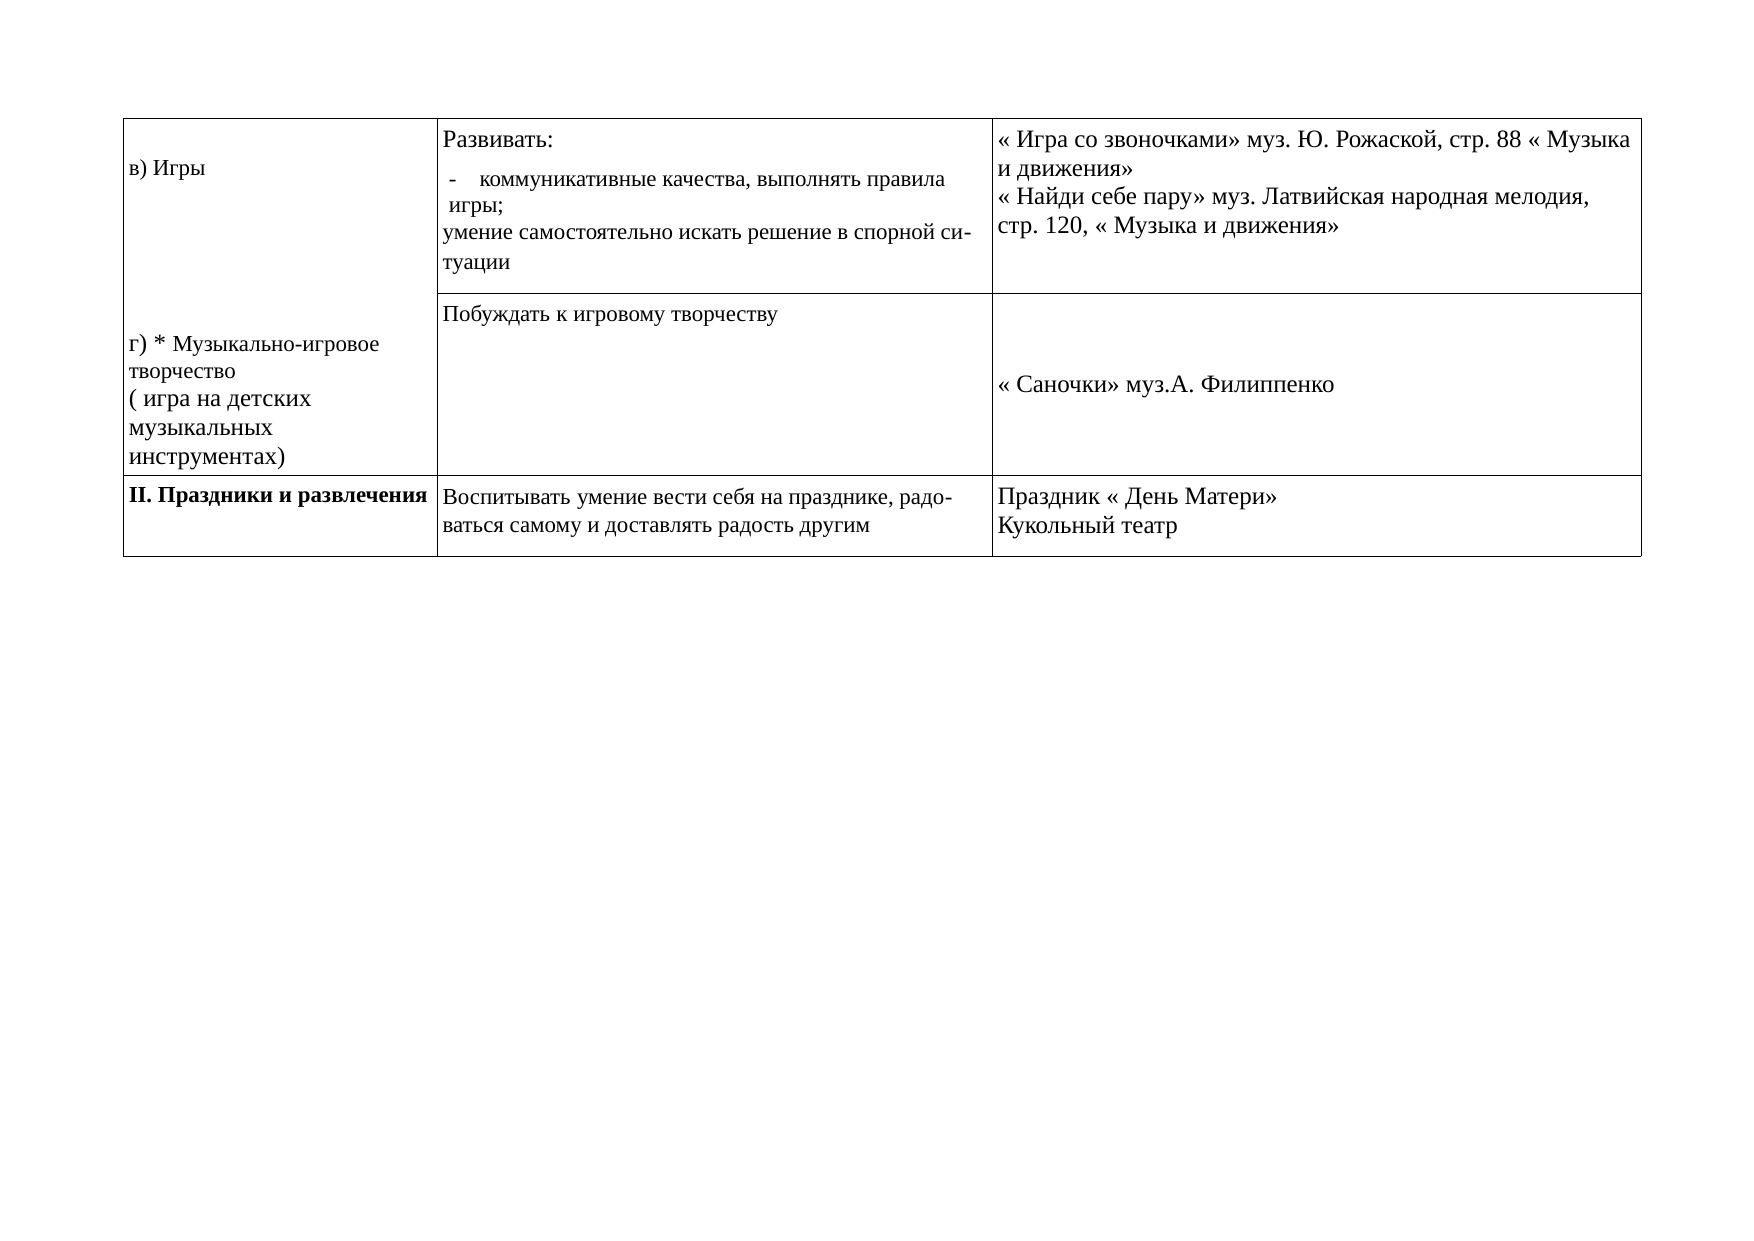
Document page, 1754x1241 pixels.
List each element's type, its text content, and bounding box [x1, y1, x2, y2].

table_cell Побуждать к игровому творчеству [438, 294, 992, 475]
table_cell Воспитывать умение вести себя на празднике, радо­ваться самому и доставлять радость другим [438, 476, 992, 556]
table_cell Праздник « День Матери» Кукольный театр [993, 476, 1641, 556]
table_cell II. Праздники и развлечения [124, 476, 437, 556]
table_cell « Игра со звоночками» муз. Ю. Рожаской, стр. 88 « Музыка и движения» « Найди себе пару» муз. Латвийская народная мелодия, стр. 120, « Музыка и движения» [993, 119, 1641, 293]
table_cell « Саночки» муз.А. Филиппенко [993, 294, 1641, 475]
table_cell в) Игры г) * Музыкально-игровое творче­ство ( игра на детских музыкальных инструментах) [124, 119, 437, 475]
table_cell Развивать: - коммуникативные качества, выполнять правила игры; умение самостоятельно искать решение в спорной си­туации [438, 119, 992, 293]
